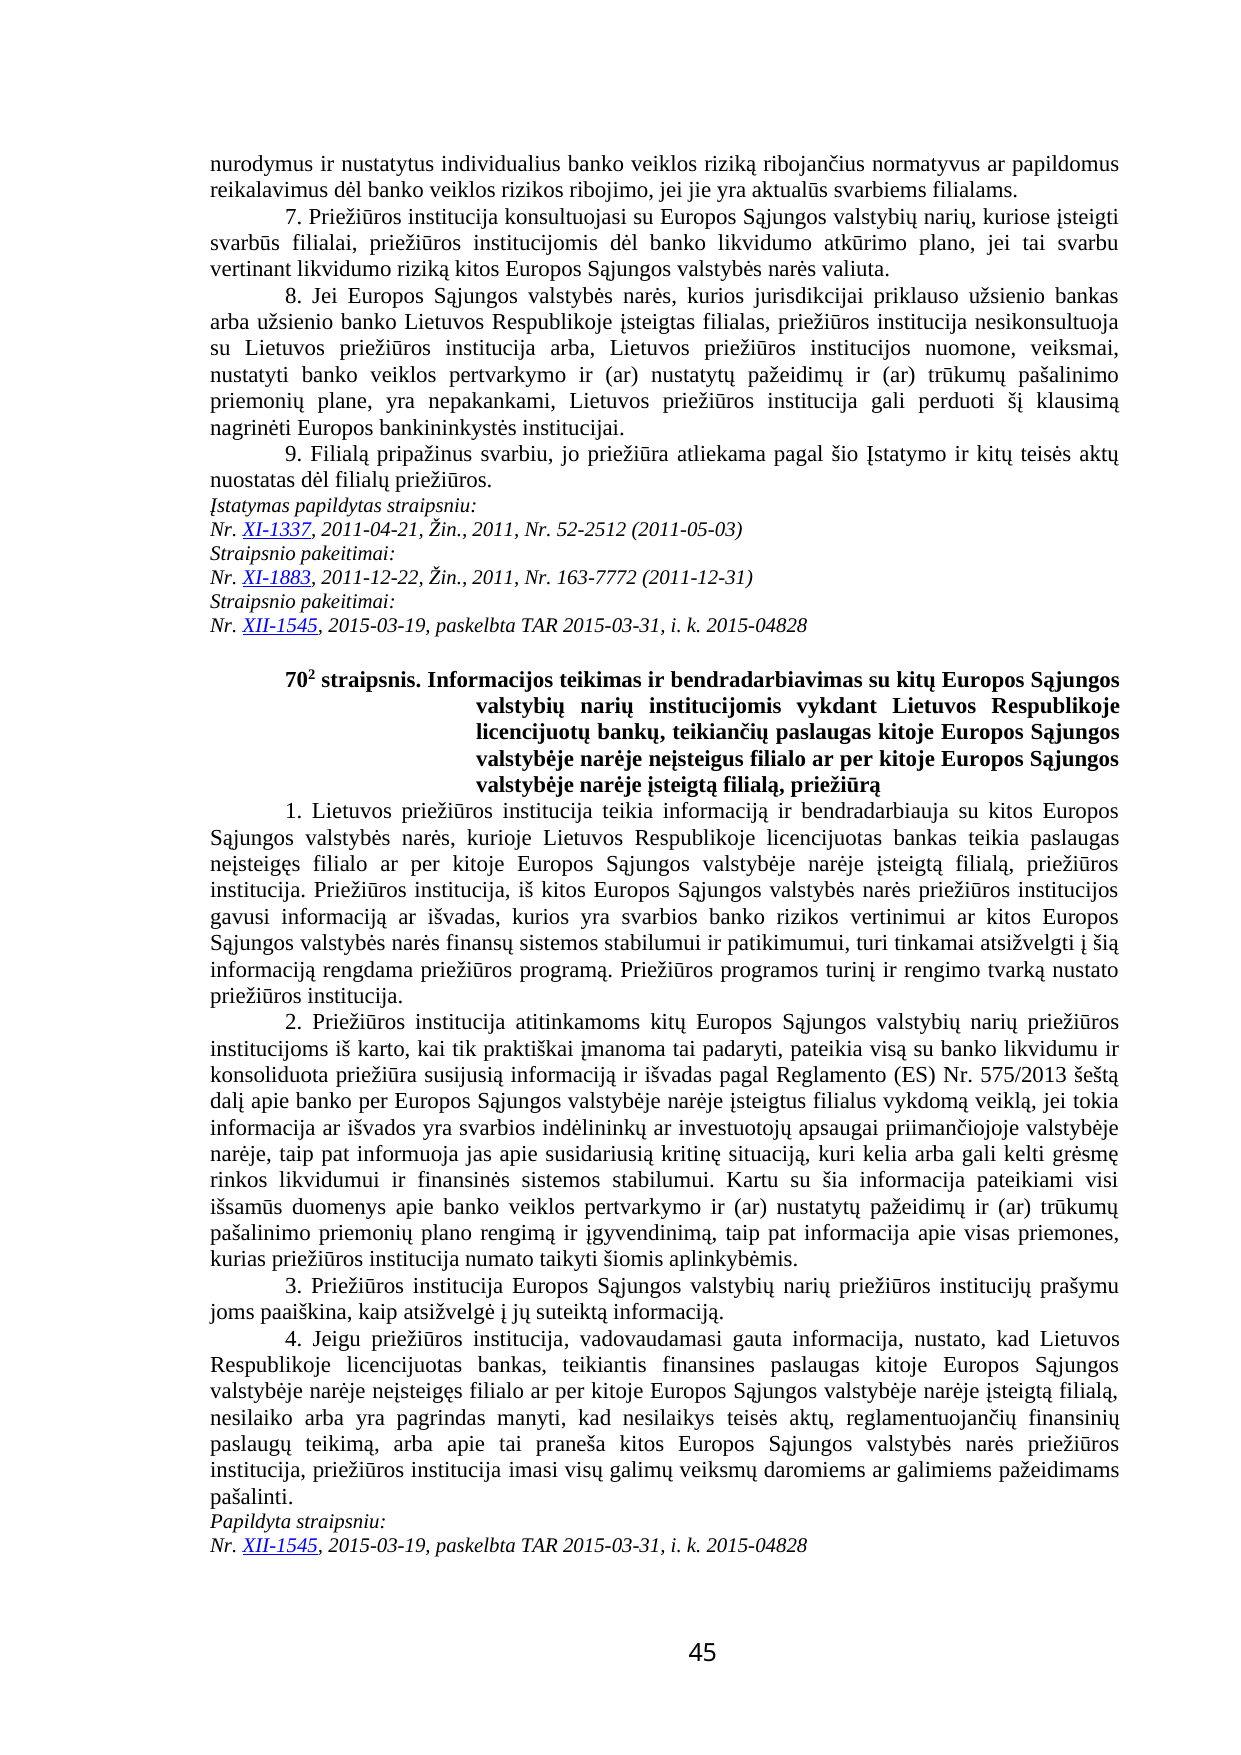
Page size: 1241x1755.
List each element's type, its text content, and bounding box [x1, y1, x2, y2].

text 4. Jeigu priežiūros institucija, vadovaudamasi gauta informacija, nustato, kad Lietuvos Respublikoje licencijuotas bankas, teikiantis finansines paslaugas kitoje Europos Sąjungos valstybėje narėje neįsteigęs filialo ar per kitoje Europos Sąjungos valstybėje narėje įsteigtą filialą, nesilaiko arba yra pagrindas manyti, kad nesilaikys teisės aktų, reglamentuojančių finansinių paslaugų teikimą, arba apie tai praneša kitos Europos Sąjungos valstybės narės priežiūros institucija, priežiūros institucija imasi visų galimų veiksmų daromiems ar galimiems pažeidimams pašalinti. [210, 1324, 1120, 1509]
text 9. Filialą pripažinus svarbiu, jo priežiūra atliekama pagal šio Įstatymo ir kitų teisės aktų nuostatas dėl filialų priežiūros. [210, 440, 1120, 493]
text 7. Priežiūros institucija konsultuojasi su Europos Sąjungos valstybių narių, kuriose įsteigti svarbūs filialai, priežiūros institucijomis dėl banko likvidumo atkūrimo plano, jei tai svarbu vertinant likvidumo riziką kitos Europos Sąjungos valstybės narės valiuta. [210, 203, 1120, 282]
text Nr. XI-1883, 2011-12-22, Žin., 2011, Nr. 163-7772 (2011-12-31) [210, 565, 1120, 589]
text Straipsnio pakeitimai: [210, 541, 1120, 565]
text 8. Jei Europos Sąjungos valstybės narės, kurios jurisdikcijai priklauso užsienio bankas arba užsienio banko Lietuvos Respublikoje įsteigtas filialas, priežiūros institucija nesikonsultuoja su Lietuvos priežiūros institucija arba, Lietuvos priežiūros institucijos nuomone, veiksmai, nustatyti banko veiklos pertvarkymo ir (ar) nustatytų pažeidimų ir (ar) trūkumų pašalinimo priemonių plane, yra nepakankami, Lietuvos priežiūros institucija gali perduoti šį klausimą nagrinėti Europos bankininkystės institucijai. [210, 282, 1120, 440]
text 3. Priežiūros institucija Europos Sąjungos valstybių narių priežiūros institucijų prašymu joms paaiškina, kaip atsižvelgė į jų suteiktą informaciją. [210, 1272, 1120, 1324]
text Nr. XII-1545, 2015-03-19, paskelbta TAR 2015-03-31, i. k. 2015-04828 [210, 613, 1120, 637]
text Nr. XII-1545, 2015-03-19, paskelbta TAR 2015-03-31, i. k. 2015-04828 [210, 1533, 1120, 1557]
text 2. Priežiūros institucija atitinkamoms kitų Europos Sąjungos valstybių narių priežiūros institucijoms iš karto, kai tik praktiškai įmanoma tai padaryti, pateikia visą su banko likvidumu ir konsoliduota priežiūra susijusią informaciją ir išvadas pagal Reglamento (ES) Nr. 575/2013 šeštą dalį apie banko per Europos Sąjungos valstybėje narėje įsteigtus filialus vykdomą veiklą, jei tokia informacija ar išvados yra svarbios indėlininkų ar investuotojų apsaugai priimančiojoje valstybėje narėje, taip pat informuoja jas apie susidariusią kritinę situaciją, kuri kelia arba gali kelti grėsmę rinkos likvidumui ir finansinės sistemos stabilumui. Kartu su šia informacija pateikiami visi išsamūs duomenys apie banko veiklos pertvarkymo ir (ar) nustatytų pažeidimų ir (ar) trūkumų pašalinimo priemonių plano rengimą ir įgyvendinimą, taip pat informacija apie visas priemones, kurias priežiūros institucija numato taikyti šiomis aplinkybėmis. [210, 1008, 1120, 1272]
text 1. Lietuvos priežiūros institucija teikia informaciją ir bendradarbiauja su kitos Europos Sąjungos valstybės narės, kurioje Lietuvos Respublikoje licencijuotas bankas teikia paslaugas neįsteigęs filialo ar per kitoje Europos Sąjungos valstybėje narėje įsteigtą filialą, priežiūros institucija. Priežiūros institucija, iš kitos Europos Sąjungos valstybės narės priežiūros institucijos gavusi informaciją ar išvadas, kurios yra svarbios banko rizikos vertinimui ar kitos Europos Sąjungos valstybės narės finansų sistemos stabilumui ir patikimumui, turi tinkamai atsižvelgti į šią informaciją rengdama priežiūros programą. Priežiūros programos turinį ir rengimo tvarką nustato priežiūros institucija. [210, 797, 1120, 1008]
text Įstatymas papildytas straipsniu: [210, 493, 1120, 517]
text Papildyta straipsniu: [210, 1509, 1120, 1533]
text nurodymus ir nustatytus individualius banko veiklos riziką ribojančius normatyvus ar papildomus reikalavimus dėl banko veiklos rizikos ribojimo, jei jie yra aktualūs svarbiems filialams. [210, 150, 1120, 203]
text 702 straipsnis. Informacijos teikimas ir bendradarbiavimas su kitų Europos Sąjungos valstybių narių institucijomis vykdant Lietuvos Respublikoje licencijuotų bankų, teikiančių paslaugas kitoje Europos Sąjungos valstybėje narėje neįsteigus filialo ar per kitoje Europos Sąjungos valstybėje narėje įsteigtą filialą, priežiūrą [285, 666, 1120, 797]
text Straipsnio pakeitimai: [210, 589, 1120, 613]
text Nr. XI-1337, 2011-04-21, Žin., 2011, Nr. 52-2512 (2011-05-03) [210, 517, 1120, 541]
